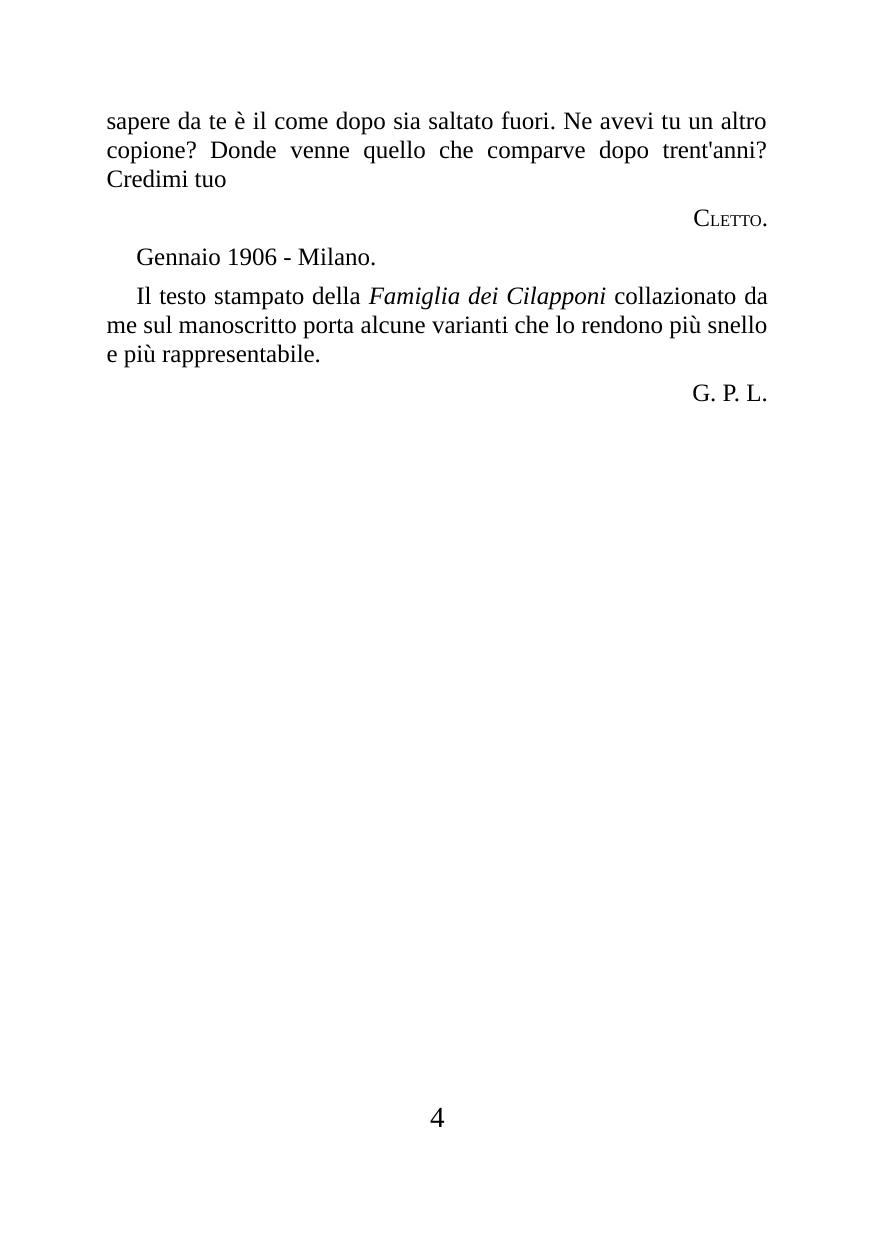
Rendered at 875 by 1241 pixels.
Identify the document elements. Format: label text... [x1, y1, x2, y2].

text Cletto. [106, 203, 768, 232]
text Il testo stampato della Famiglia dei Cilapponi collazionato da me sul manoscritto porta alcune varianti che lo rendono più snello e più rappresentabile. [106, 281, 768, 368]
text G. P. L. [106, 378, 768, 407]
text Gennaio 1906 - Milano. [106, 242, 768, 271]
text sapere da te è il come dopo sia saltato fuori. Ne avevi tu un altro copione? Donde venne quello che comparve dopo trent'anni? Credimi tuo [106, 106, 768, 193]
